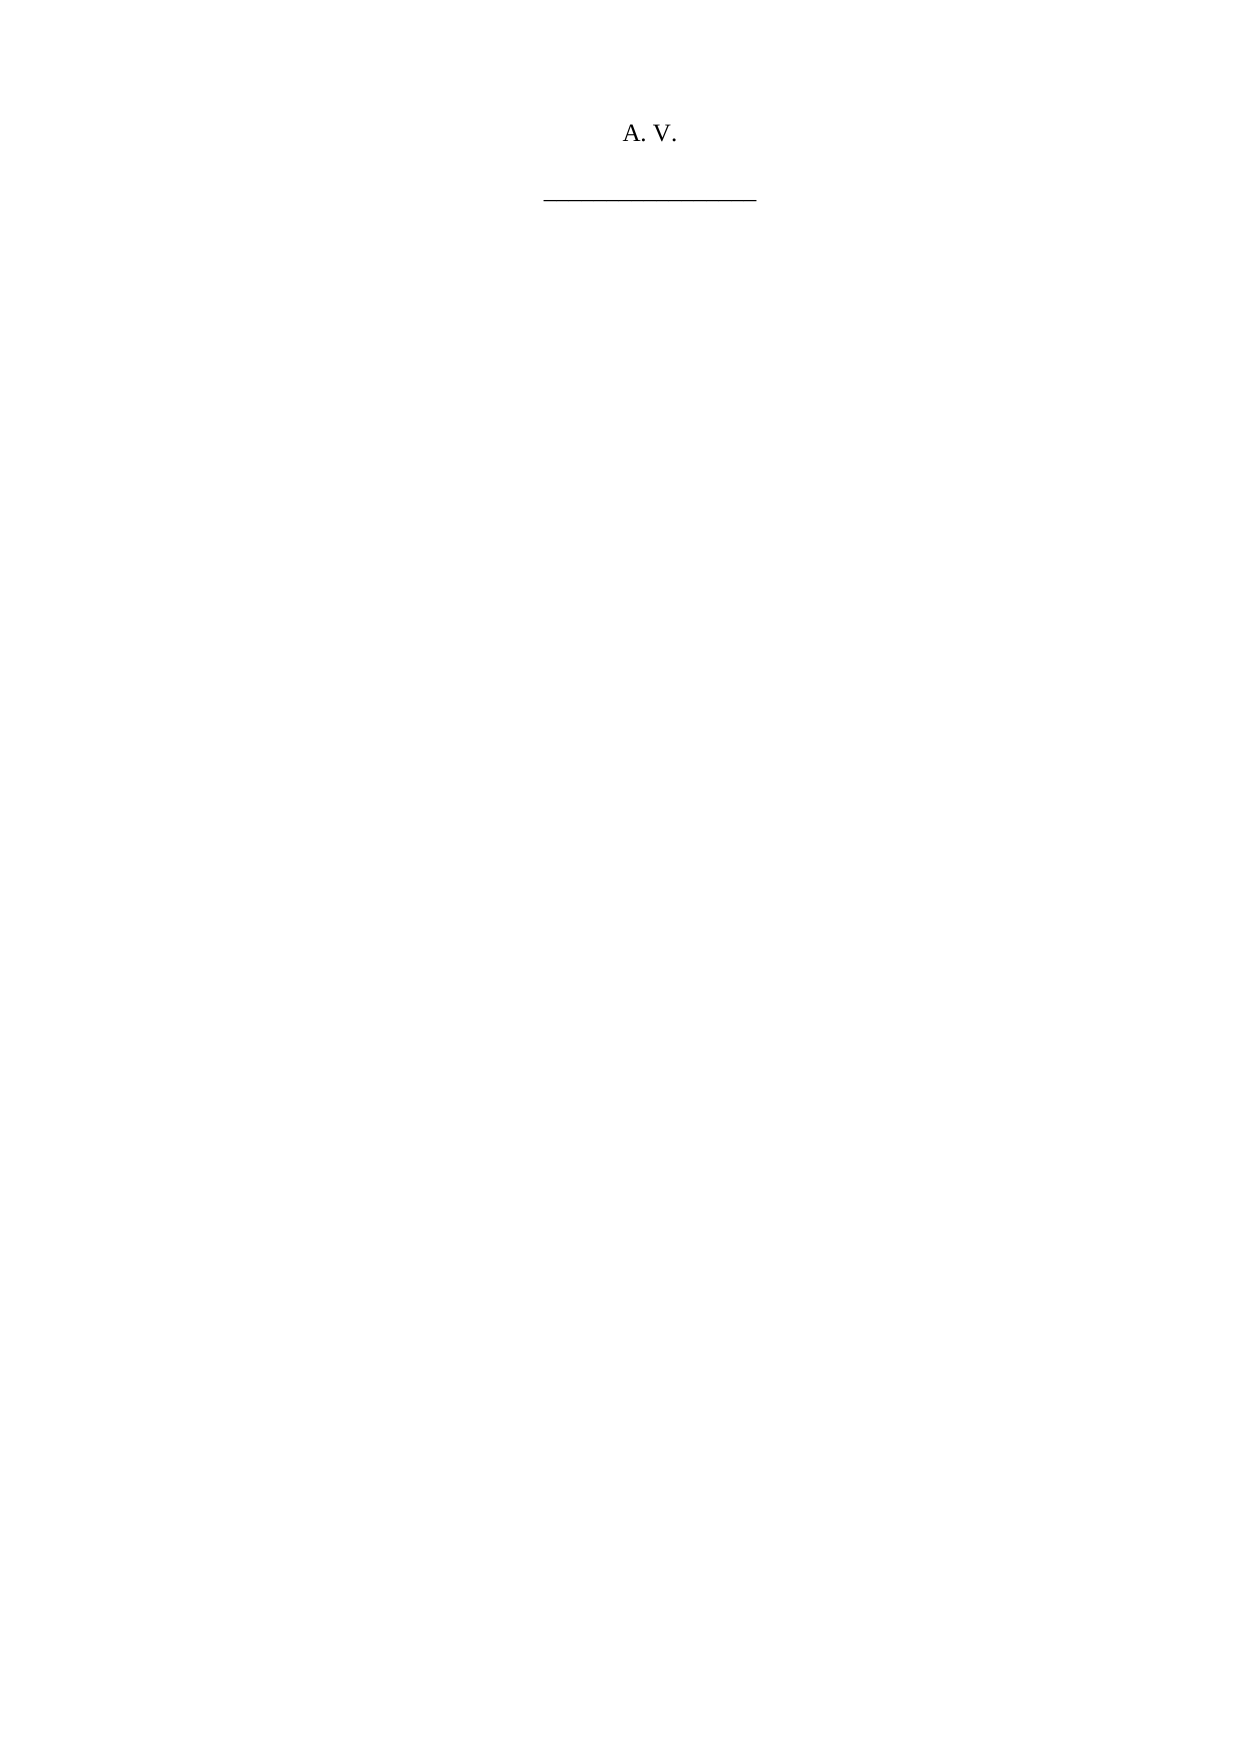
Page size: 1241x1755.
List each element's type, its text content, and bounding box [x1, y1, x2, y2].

text A. V. [177, 118, 1122, 147]
text _________________ [177, 176, 1122, 204]
